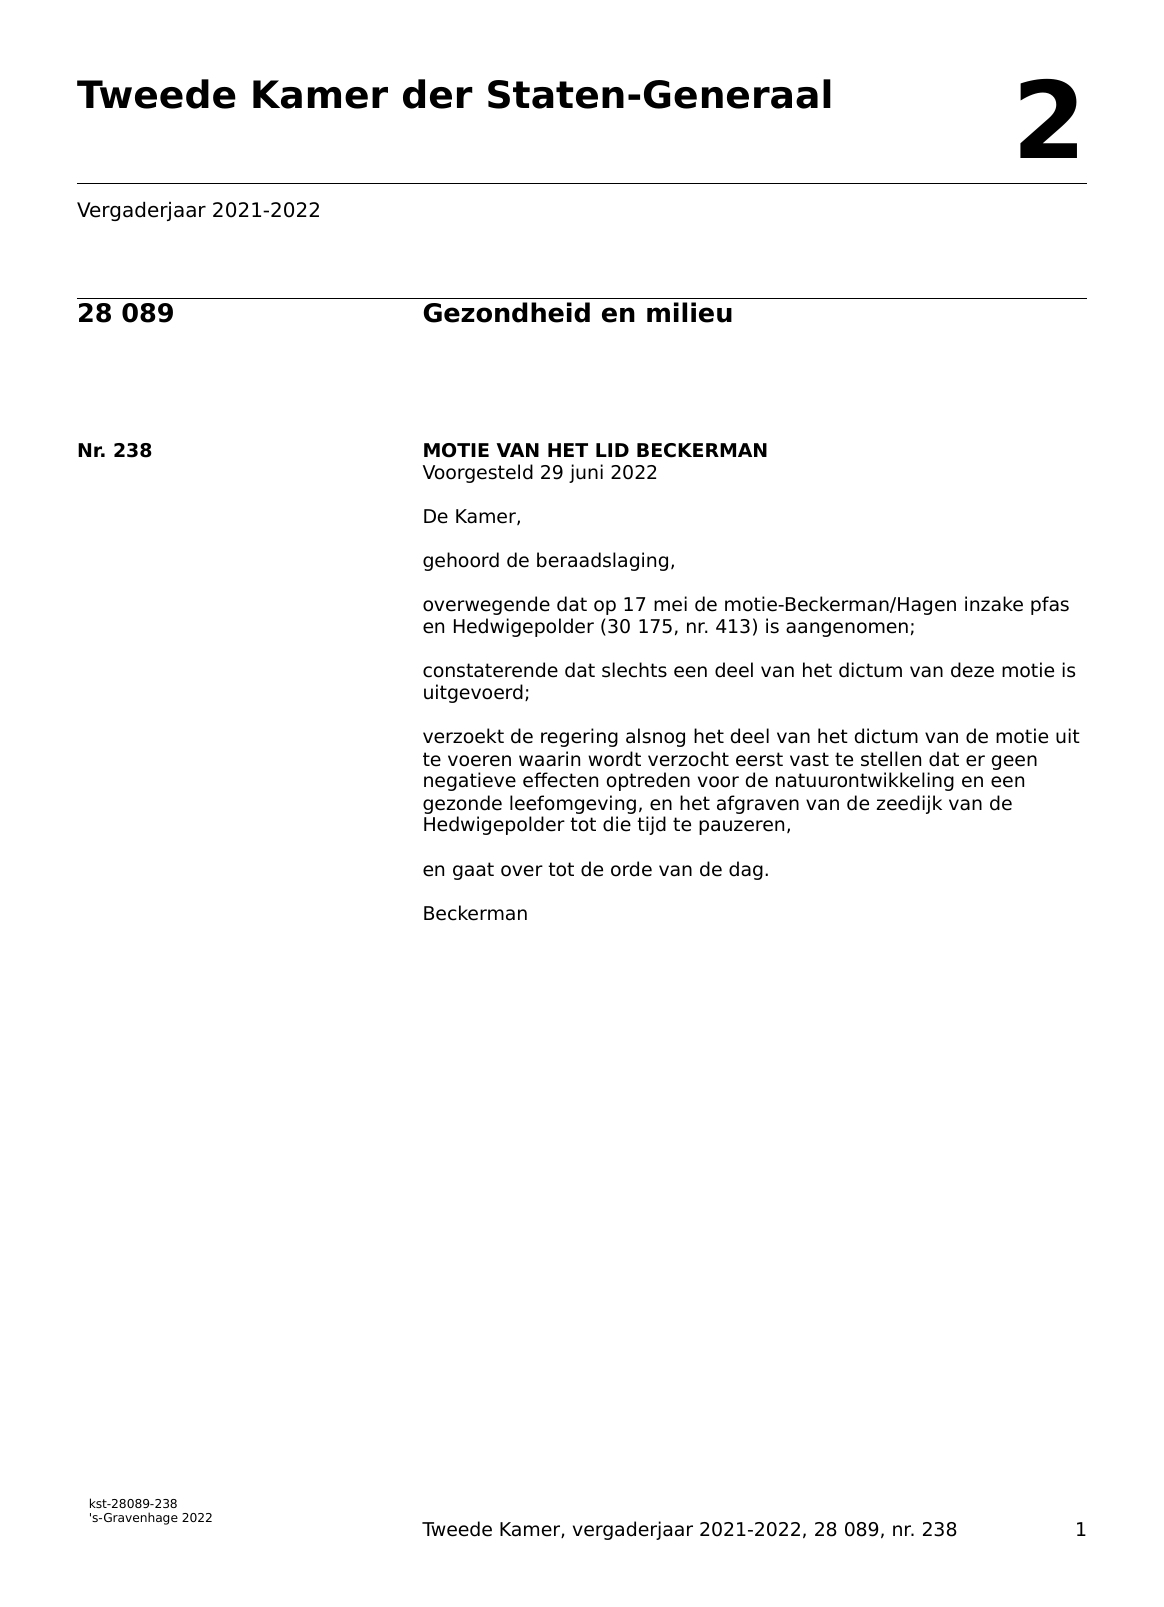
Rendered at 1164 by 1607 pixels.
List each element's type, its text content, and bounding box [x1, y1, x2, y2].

table_header Tweede Kamer der Staten-Generaal [77, 59, 886, 183]
text Voorgesteld 29 juni 2022 [422, 462, 1087, 484]
subtitle 28 089 Gezondheid en milieu [77, 299, 1087, 329]
table_header 2 [886, 59, 1087, 183]
subtitle Nr. 238 MOTIE VAN HET LID BECKERMAN [77, 440, 1087, 462]
text Beckerman [422, 903, 1087, 925]
text 's-Gravenhage 2022 [88, 1511, 323, 1525]
text verzoekt de regering alsnog het deel van het dictum van de motie uit te voeren waarin wordt verzocht eerst vast te stellen dat er geen negatieve effecten optreden voor de natuurontwikkeling en een gezonde leefomgeving, en het afgraven van de zeedijk van de Hedwigepolder tot die tijd te pauzeren, [422, 726, 1087, 836]
text overwegende dat op 17 mei de motie-Beckerman/Hagen inzake pfas en Hedwigepolder (30 175, nr. 413) is aangenomen; [422, 594, 1087, 638]
text kst-28089-238 [88, 1497, 323, 1511]
text en gaat over tot de orde van de dag. [422, 858, 1087, 881]
text De Kamer, [422, 506, 1087, 528]
text constaterende dat slechts een deel van het dictum van deze motie is uitgevoerd; [422, 660, 1087, 704]
text gehoord de beraadslaging, [422, 550, 1087, 572]
table_cell Vergaderjaar 2021-2022 [77, 184, 1087, 298]
